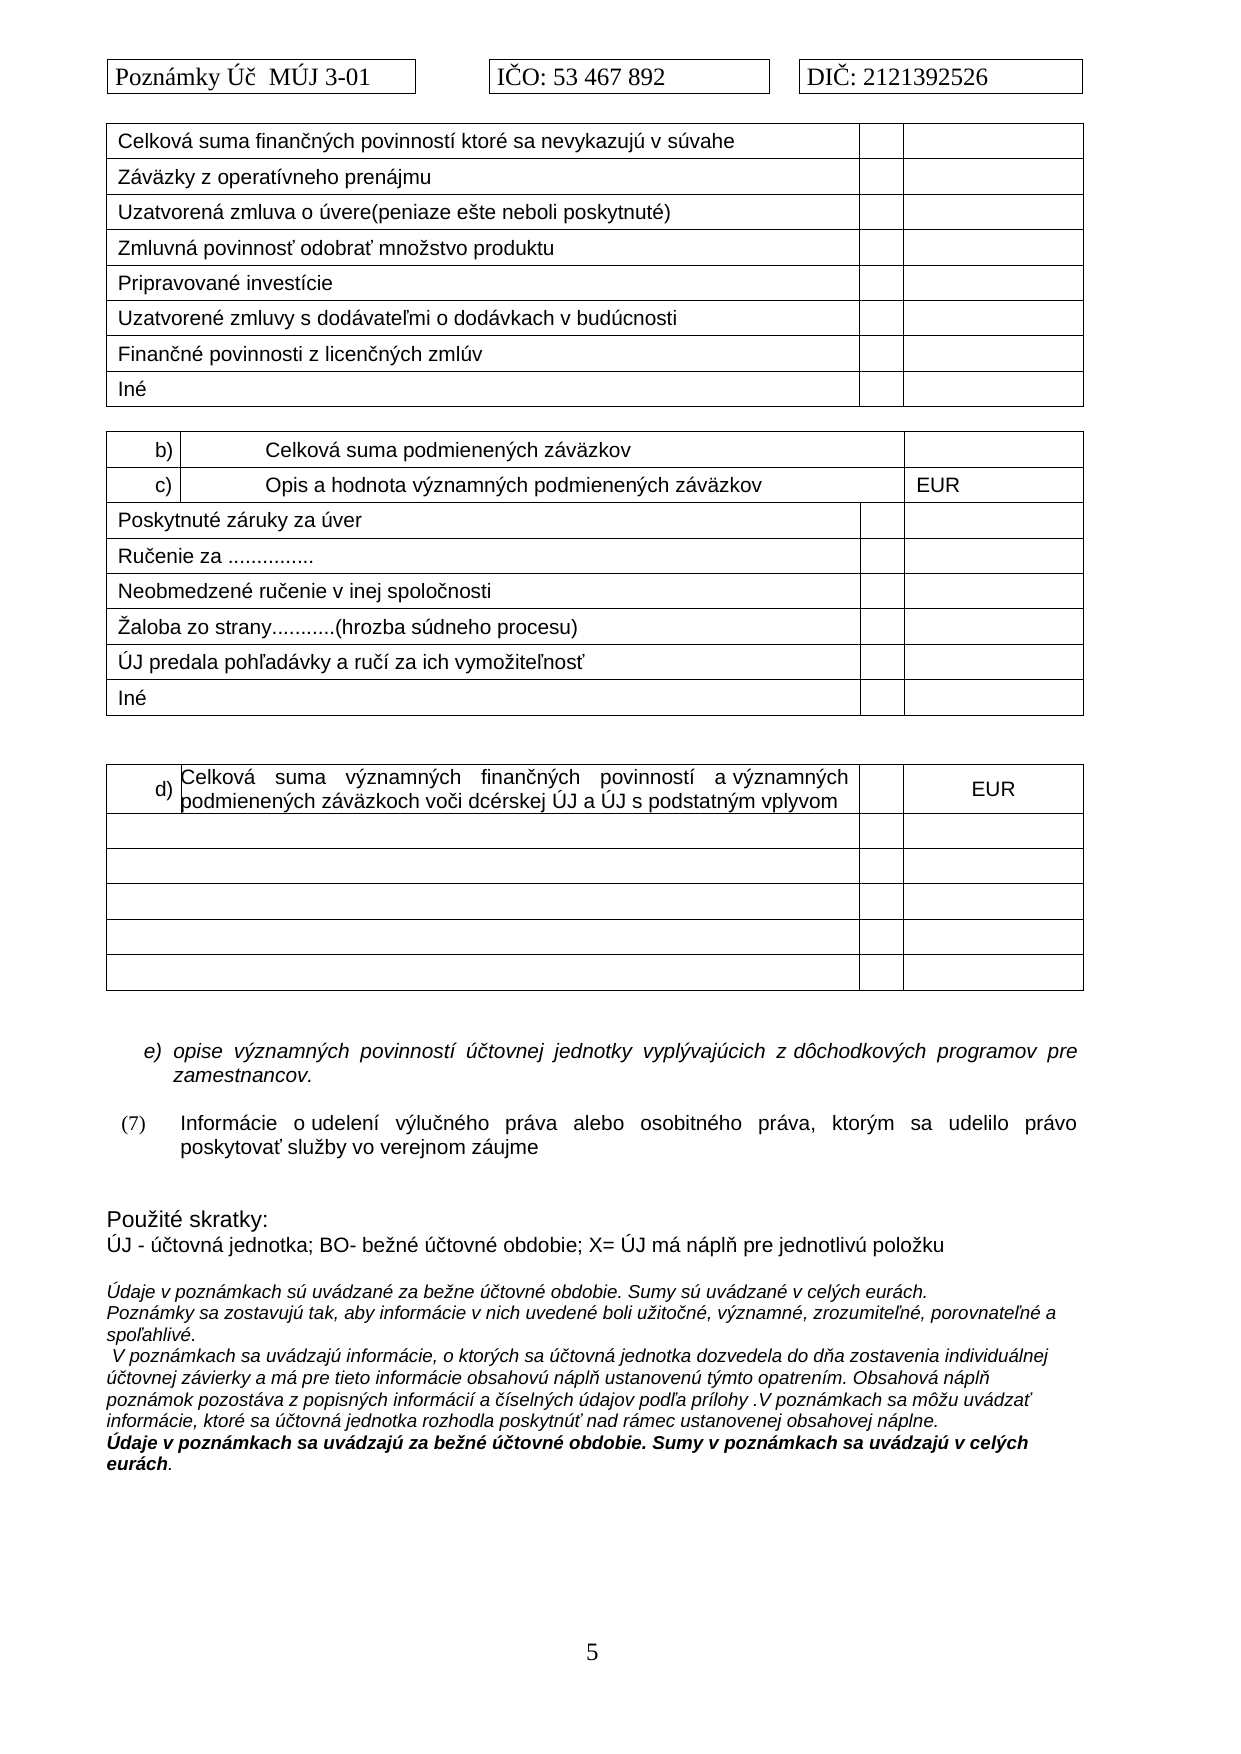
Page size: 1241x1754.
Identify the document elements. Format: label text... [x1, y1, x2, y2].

table_cell [860, 955, 903, 989]
table_cell [107, 468, 180, 502]
table_cell [905, 645, 1083, 679]
table_cell [860, 301, 903, 335]
table_cell Uzatvorené zmluvy s dodávateľmi o dodávkach v budúcnosti [107, 301, 859, 335]
list opise významných povinností účtovnej jednotky vyplývajúcich z dôchodkových programov pre zamestnancov. [143, 1038, 1078, 1086]
table_cell [905, 609, 1083, 644]
table_header [107, 765, 181, 812]
text Údaje v poznámkach sú uvádzané za bežne účtovné obdobie. Sumy sú uvádzané v celých eurách. [106, 1281, 1078, 1302]
table_cell [904, 301, 1083, 335]
text Údaje v poznámkach sa uvádzajú za bežné účtovné obdobie. Sumy v poznámkach sa uvádzajú v celých eurách. [106, 1432, 1078, 1475]
table_cell Celková suma finančných povinností ktoré sa nevykazujú v súvahe [107, 124, 859, 158]
table_cell [860, 920, 903, 954]
table_cell [904, 230, 1083, 264]
table_cell [861, 645, 904, 679]
table_cell [860, 336, 903, 371]
table_cell [860, 230, 903, 264]
table_cell [860, 884, 903, 919]
table_cell [861, 680, 904, 714]
table_cell Uzatvorená zmluva o úvere(peniaze ešte neboli poskytnuté) [107, 195, 859, 229]
table_header [860, 765, 903, 812]
table_header [905, 432, 1083, 467]
table_cell Opis a hodnota významných podmienených záväzkov [181, 468, 904, 502]
text ÚJ - účtovná jednotka; BO- bežné účtovné obdobie; X= ÚJ má náplň pre jednotlivú položku [106, 1233, 1078, 1257]
table_cell Žaloba zo strany...........(hrozba súdneho procesu) [107, 609, 860, 644]
table_cell Neobmedzené ručenie v inej spoločnosti [107, 574, 860, 608]
table_header Celková suma podmienených záväzkov [181, 432, 904, 467]
table_cell EUR [905, 468, 1083, 502]
table_cell [860, 124, 903, 158]
table_cell [904, 372, 1083, 406]
table_cell [905, 680, 1083, 714]
table_cell [107, 920, 859, 954]
table_cell [904, 124, 1083, 158]
table_cell [904, 849, 1083, 883]
table_header Celková suma významných finančných povinností a významných podmienených záväzkoch voči dcérskej ÚJ a ÚJ s podstatným vplyvom [182, 765, 859, 812]
text Použité skratky: [106, 1206, 1078, 1233]
list Informácie o udelení výlučného práva alebo osobitného práva, ktorým sa udelilo právo poskytovať služby vo verejnom záujme [121, 1110, 1078, 1158]
table_cell ÚJ predala pohľadávky a ručí za ich vymožiteľnosť [107, 645, 860, 679]
table_cell [107, 955, 859, 989]
table_cell Iné [107, 372, 859, 406]
table_cell [904, 814, 1083, 848]
table_cell Ručenie za ............... [107, 539, 860, 573]
table_cell Pripravované investície [107, 266, 859, 300]
table_cell [904, 920, 1083, 954]
table_header EUR [904, 765, 1083, 812]
table_cell [861, 503, 904, 537]
table_cell [905, 539, 1083, 573]
table_cell Finančné povinnosti z licenčných zmlúv [107, 336, 859, 371]
table_cell [860, 266, 903, 300]
table_cell [861, 609, 904, 644]
table_cell [904, 159, 1083, 194]
table_cell Iné [107, 680, 860, 714]
table_cell Poskytnuté záruky za úver [107, 503, 860, 537]
table_cell [107, 849, 859, 883]
table_cell [860, 195, 903, 229]
table_cell [860, 849, 903, 883]
table_cell [904, 884, 1083, 919]
table_cell [860, 372, 903, 406]
table_cell Záväzky z operatívneho prenájmu [107, 159, 859, 194]
table_header [107, 432, 180, 467]
table_cell [107, 884, 859, 919]
table_cell [905, 503, 1083, 537]
table_cell [904, 955, 1083, 989]
table_cell [861, 574, 904, 608]
table_cell [860, 159, 903, 194]
table_cell [107, 814, 859, 848]
table_cell [861, 539, 904, 573]
table_cell Zmluvná povinnosť odobrať množstvo produktu [107, 230, 859, 264]
table_cell [904, 195, 1083, 229]
text V poznámkach sa uvádzajú informácie, o ktorých sa účtovná jednotka dozvedela do dňa zostavenia individuálnej účtovnej závierky a má pre tieto informácie obsahovú náplň ustanovenú týmto opatrením. Obsahová náplň poznámok pozostáva z popisných informácií a číselných údajov podľa prílohy .V poznámkach sa môžu uvádzať informácie, ktoré sa účtovná jednotka rozhodla poskytnúť nad rámec ustanovenej obsahovej náplne. [106, 1345, 1078, 1432]
table_cell [905, 574, 1083, 608]
table_cell [904, 336, 1083, 371]
table_cell [904, 266, 1083, 300]
text Poznámky sa zostavujú tak, aby informácie v nich uvedené boli užitočné, významné, zrozumiteľné, porovnateľné a spoľahlivé. [106, 1302, 1078, 1345]
table_cell [860, 814, 903, 848]
